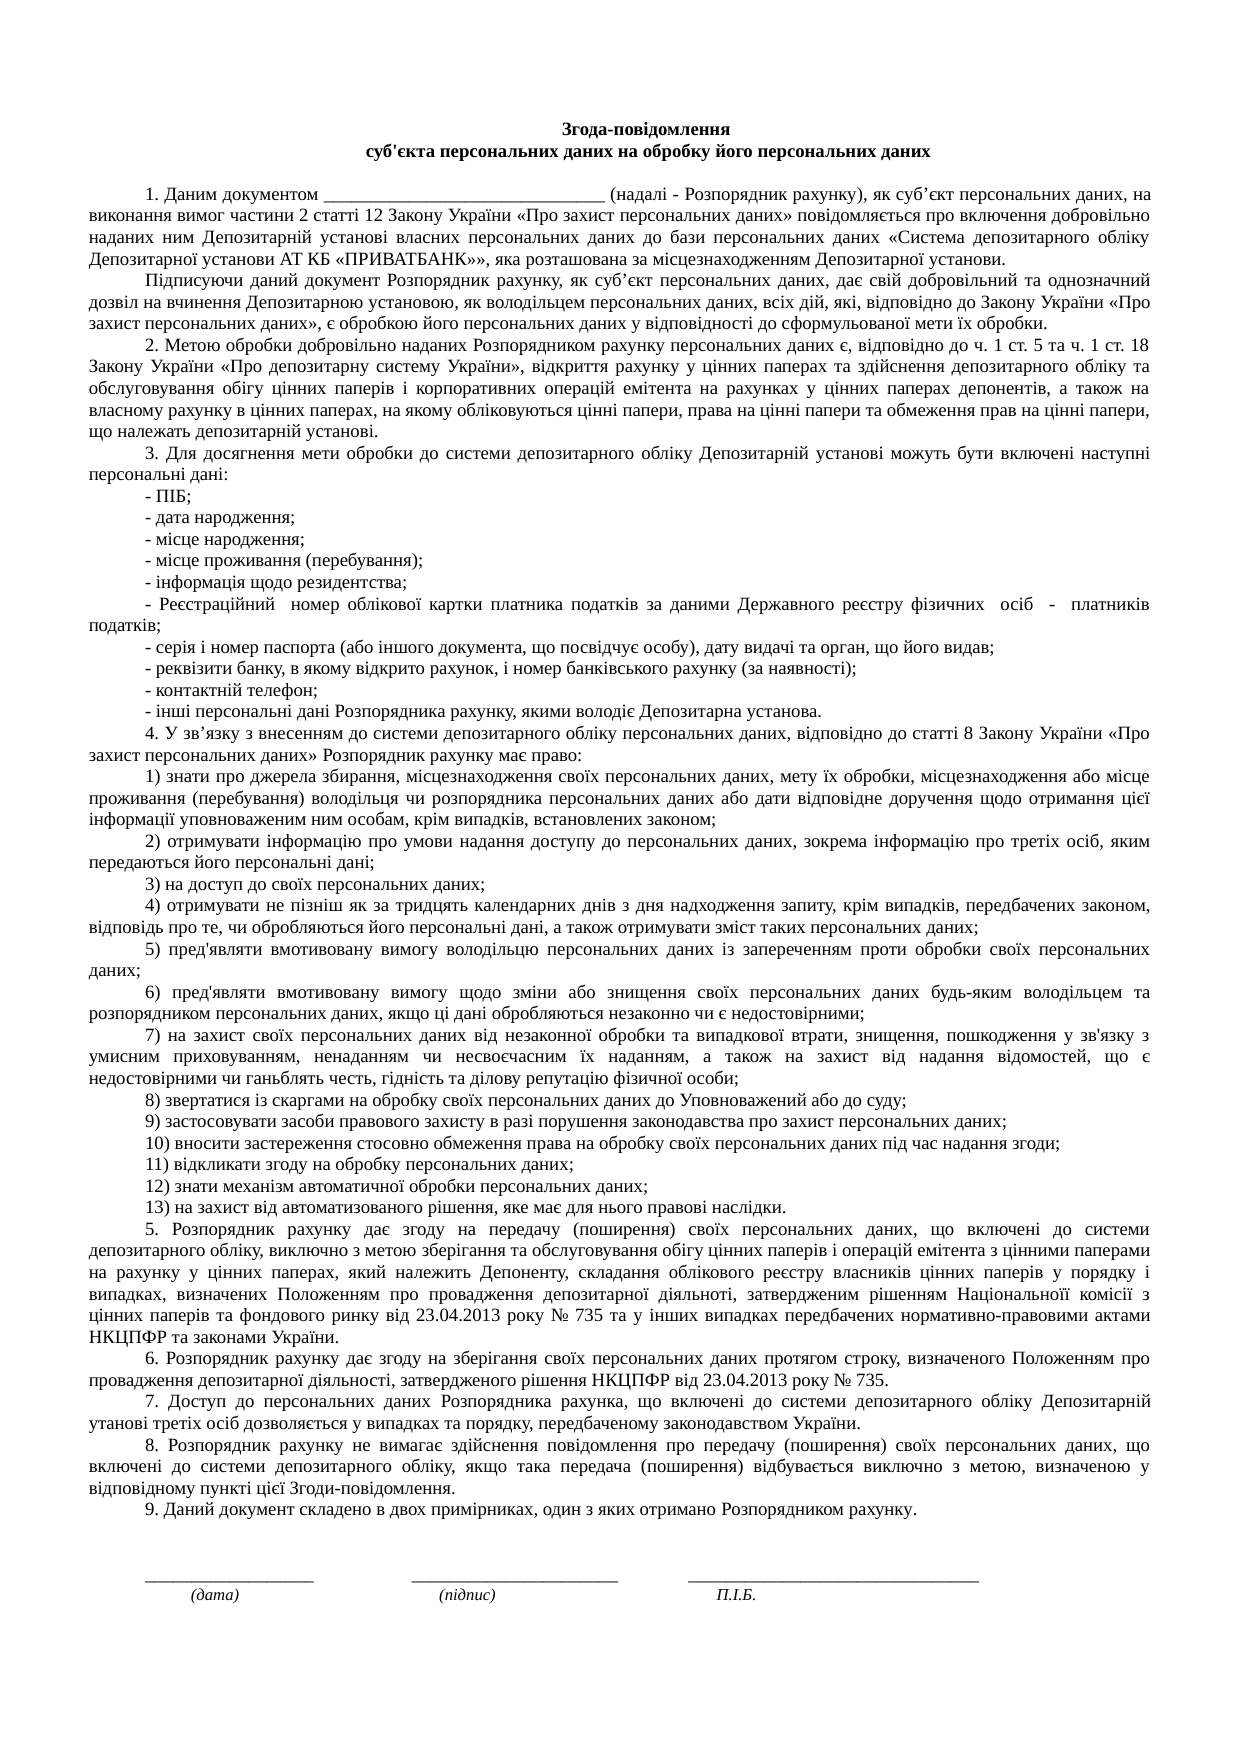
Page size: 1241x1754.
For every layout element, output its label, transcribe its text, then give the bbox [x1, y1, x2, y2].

text (дата) (підпис) П.І.Б. [88, 1584, 1152, 1603]
text 13) на захист від автоматизованого рішення, яке має для нього правові наслідки. [88, 1196, 1152, 1218]
text 8) звертатися із скаргами на обробку своїх персональних даних до Уповноважений або до суду; [88, 1088, 1152, 1110]
text 2) отримувати інформацію про умови надання доступу до персональних даних, зокрема інформацію про третіх осіб, яким передаються його персональні дані; [88, 830, 1152, 873]
text 7) на захист своїх персональних даних від незаконної обробки та випадкової втрати, знищення, пошкодження у зв'язку з умисним приховуванням, ненаданням чи несвоєчасним їх наданням, а також на захист від надання відомостей, що є недостовірними чи ганьблять честь, гідність та ділову репутацію фізичної особи; [88, 1024, 1152, 1088]
text - серія і номер паспорта (або іншого документа, що посвідчує особу), дату видачі та орган, що його видав; [88, 636, 1152, 657]
text 9. Даний документ складено в двох примірниках, один з яких отримано Розпорядником рахунку. [88, 1498, 1152, 1520]
text - місце народження; [88, 528, 1152, 549]
text 2. Метою обробки добровільно наданих Розпорядником рахунку персональних даних є, відповідно до ч. 1 ст. 5 та ч. 1 ст. 18 Закону України «Про депозитарну систему України», відкриття рахунку у цінних паперах та здійснення депозитарного обліку та обслуговування обігу цінних паперів і корпоративних операцій емітента на рахунках у цінних паперах депонентів, а також на власному рахунку в цінних паперах, на якому обліковуються цінні папери, права на цінні папери та обмеження прав на цінні папери, що належать депозитарній установі. [88, 334, 1152, 442]
text суб'єкта персональних даних на обробку його персональних даних [88, 140, 1152, 161]
text __________________ ______________________ _______________________________ [88, 1563, 1152, 1584]
text 11) відкликати згоду на обробку персональних даних; [88, 1153, 1152, 1175]
text 4) отримувати не пізніш як за тридцять календарних днів з дня надходження запиту, крім випадків, передбачених законом, відповідь про те, чи обробляються його персональні дані, а також отримувати зміст таких персональних даних; [88, 894, 1152, 937]
text 3) на доступ до своїх персональних даних; [88, 873, 1152, 894]
text 7. Доступ до персональних даних Розпорядника рахунка, що включені до системи депозитарного обліку Депозитарній утанові третіх осіб дозволяється у випадках та порядку, передбаченому законодавством України. [88, 1390, 1152, 1433]
text 1. Даним документом ______________________________ (надалі - Розпорядник рахунку), як суб’єкт персональних даних, на виконання вимог частини 2 статті 12 Закону України «Про захист персональних даних» повідомляється про включення добровільно наданих ним Депозитарній установі власних персональних даних до бази персональних даних «Система депозитарного обліку Депозитарної установи АТ КБ «ПРИВАТБАНК»», яка розташована за місцезнаходженням Депозитарної установи. [88, 183, 1152, 269]
text - місце проживання (перебування); [88, 549, 1152, 571]
text - Реєстраційний номер облікової картки платника податків за даними Державного реєстру фізичних осіб - платників податків; [88, 592, 1152, 636]
text 5. Розпорядник рахунку дає згоду на передачу (поширення) своїх персональних даних, що включені до системи депозитарного обліку, виключно з метою зберігання та обслуговування обігу цінних паперів і операцій емітента з цінними паперами на рахунку у цінних паперах, який належить Депоненту, складання облікового реєстру власників цінних паперів у порядку і випадках, визначених Положенням про провадження депозитарної діяльноті, затвердженим рішенням Національноїї комісії з цінних паперів та фондового ринку від 23.04.2013 року № 735 та у інших випадках передбачених нормативно-правовими актами НКЦПФР та законами України. [88, 1218, 1152, 1347]
text - інформація щодо резидентства; [88, 571, 1152, 592]
text 1) знати про джерела збирання, місцезнаходження своїх персональних даних, мету їх обробки, місцезнаходження або місце проживання (перебування) володільця чи розпорядника персональних даних або дати відповідне доручення щодо отримання цієї інформації уповноваженим ним особам, крім випадків, встановлених законом; [88, 765, 1152, 830]
text 5) пред'являти вмотивовану вимогу володільцю персональних даних із запереченням проти обробки своїх персональних даних; [88, 937, 1152, 981]
text 12) знати механізм автоматичної обробки персональних даних; [88, 1175, 1152, 1196]
text 4. У зв’язку з внесенням до системи депозитарного обліку персональних даних, відповідно до статті 8 Закону України «Про захист персональних даних» Розпорядник рахунку має право: [88, 722, 1152, 765]
text 9) застосовувати засоби правового захисту в разі порушення законодавства про захист персональних даних; [88, 1110, 1152, 1132]
text 6) пред'являти вмотивовану вимогу щодо зміни або знищення своїх персональних даних будь-яким володільцем та розпорядником персональних даних, якщо ці дані обробляються незаконно чи є недостовірними; [88, 981, 1152, 1024]
text 10) вносити застереження стосовно обмеження права на обробку своїх персональних даних під час надання згоди; [88, 1132, 1152, 1153]
text - контактній телефон; [88, 679, 1152, 700]
text - інші персональні дані Розпорядника рахунку, якими володіє Депозитарна установа. [88, 700, 1152, 722]
text Згода-повідомлення [88, 118, 1152, 140]
text - ПІБ; [88, 485, 1152, 506]
text 3. Для досягнення мети обробки до системи депозитарного обліку Депозитарній установі можуть бути включені наступні персональні дані: [88, 442, 1152, 485]
text 8. Розпорядник рахунку не вимагає здійснення повідомлення про передачу (поширення) своїх персональних даних, що включені до системи депозитарного обліку, якщо така передача (поширення) відбувається виключно з метою, визначеною у відповідному пункті цієї Згоди-повідомлення. [88, 1433, 1152, 1498]
text - дата народження; [88, 506, 1152, 528]
text Підписуючи даний документ Розпорядник рахунку, як суб’єкт персональних даних, дає свій добровільний та однозначний дозвіл на вчинення Депозитарною установою, як володільцем персональних даних, всіх дій, які, відповідно до Закону України «Про захист персональних даних», є обробкою його персональних даних у відповідності до сформульованої мети їх обробки. [88, 269, 1152, 334]
text 6. Розпорядник рахунку дає згоду на зберігання своїх персональних даних протягом строку, визначеного Положенням про провадження депозитарної діяльності, затвердженого рішення НКЦПФР від 23.04.2013 року № 735. [88, 1347, 1152, 1390]
text - реквізити банку, в якому відкрито рахунок, і номер банківського рахунку (за наявності); [88, 657, 1152, 679]
